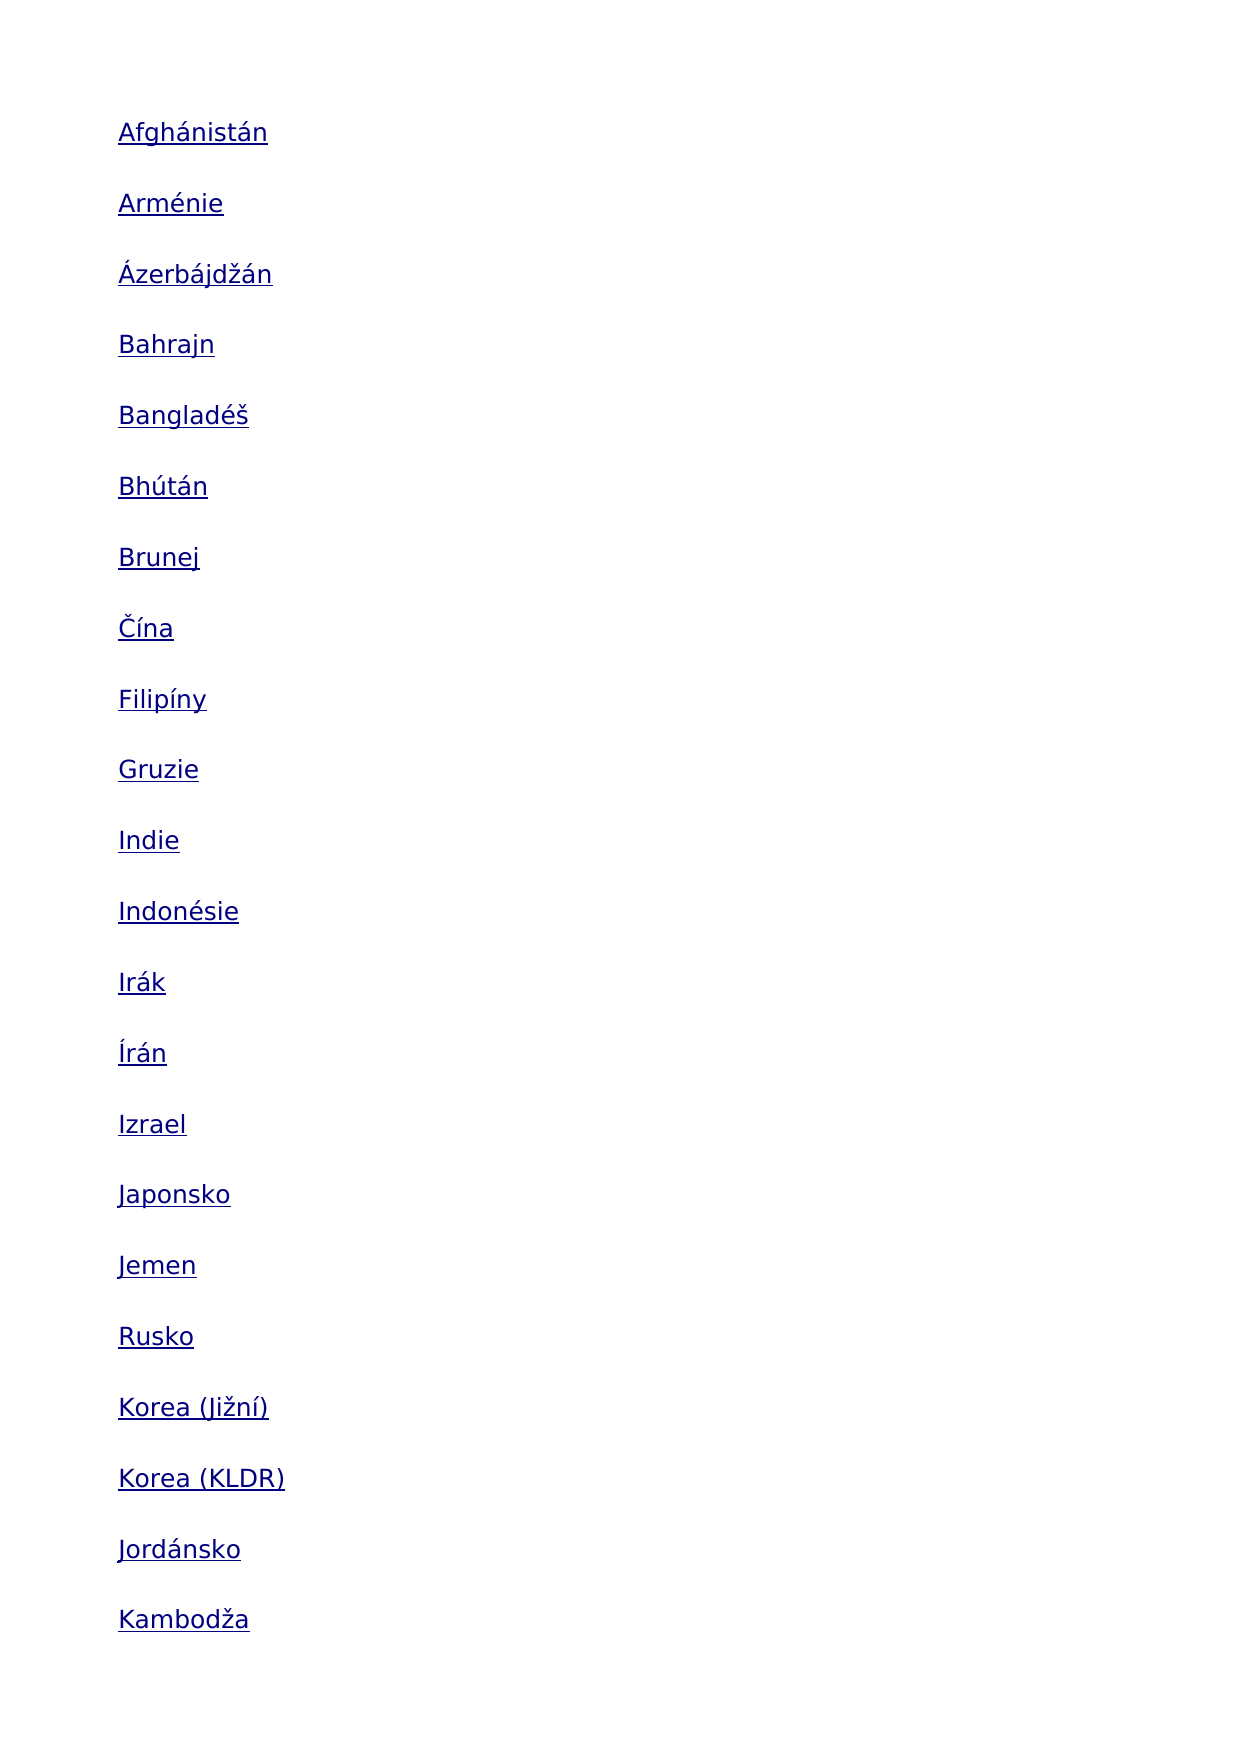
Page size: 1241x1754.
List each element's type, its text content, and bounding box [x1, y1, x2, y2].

text Jemen [118, 1251, 1122, 1310]
text Brunej [118, 543, 1122, 601]
text Čína [118, 614, 1122, 672]
text Bahrajn [118, 331, 1122, 389]
text Indie [118, 826, 1122, 885]
text Írán [118, 1039, 1122, 1097]
text Japonsko [118, 1181, 1122, 1239]
text Korea (Jižní) [118, 1393, 1122, 1451]
text Rusko [118, 1322, 1122, 1381]
text Filipíny [118, 685, 1122, 743]
text Korea (KLDR) [118, 1464, 1122, 1522]
text Afghánistán [118, 118, 1122, 176]
text Ázerbájdžán [118, 260, 1122, 318]
text Bhútán [118, 472, 1122, 531]
text Bangladéš [118, 401, 1122, 460]
text Jordánsko [118, 1535, 1122, 1593]
text Irák [118, 968, 1122, 1026]
text Kambodža [118, 1606, 1122, 1635]
text Arménie [118, 189, 1122, 247]
text Indonésie [118, 897, 1122, 956]
text Izrael [118, 1110, 1122, 1168]
text Gruzie [118, 756, 1122, 814]
